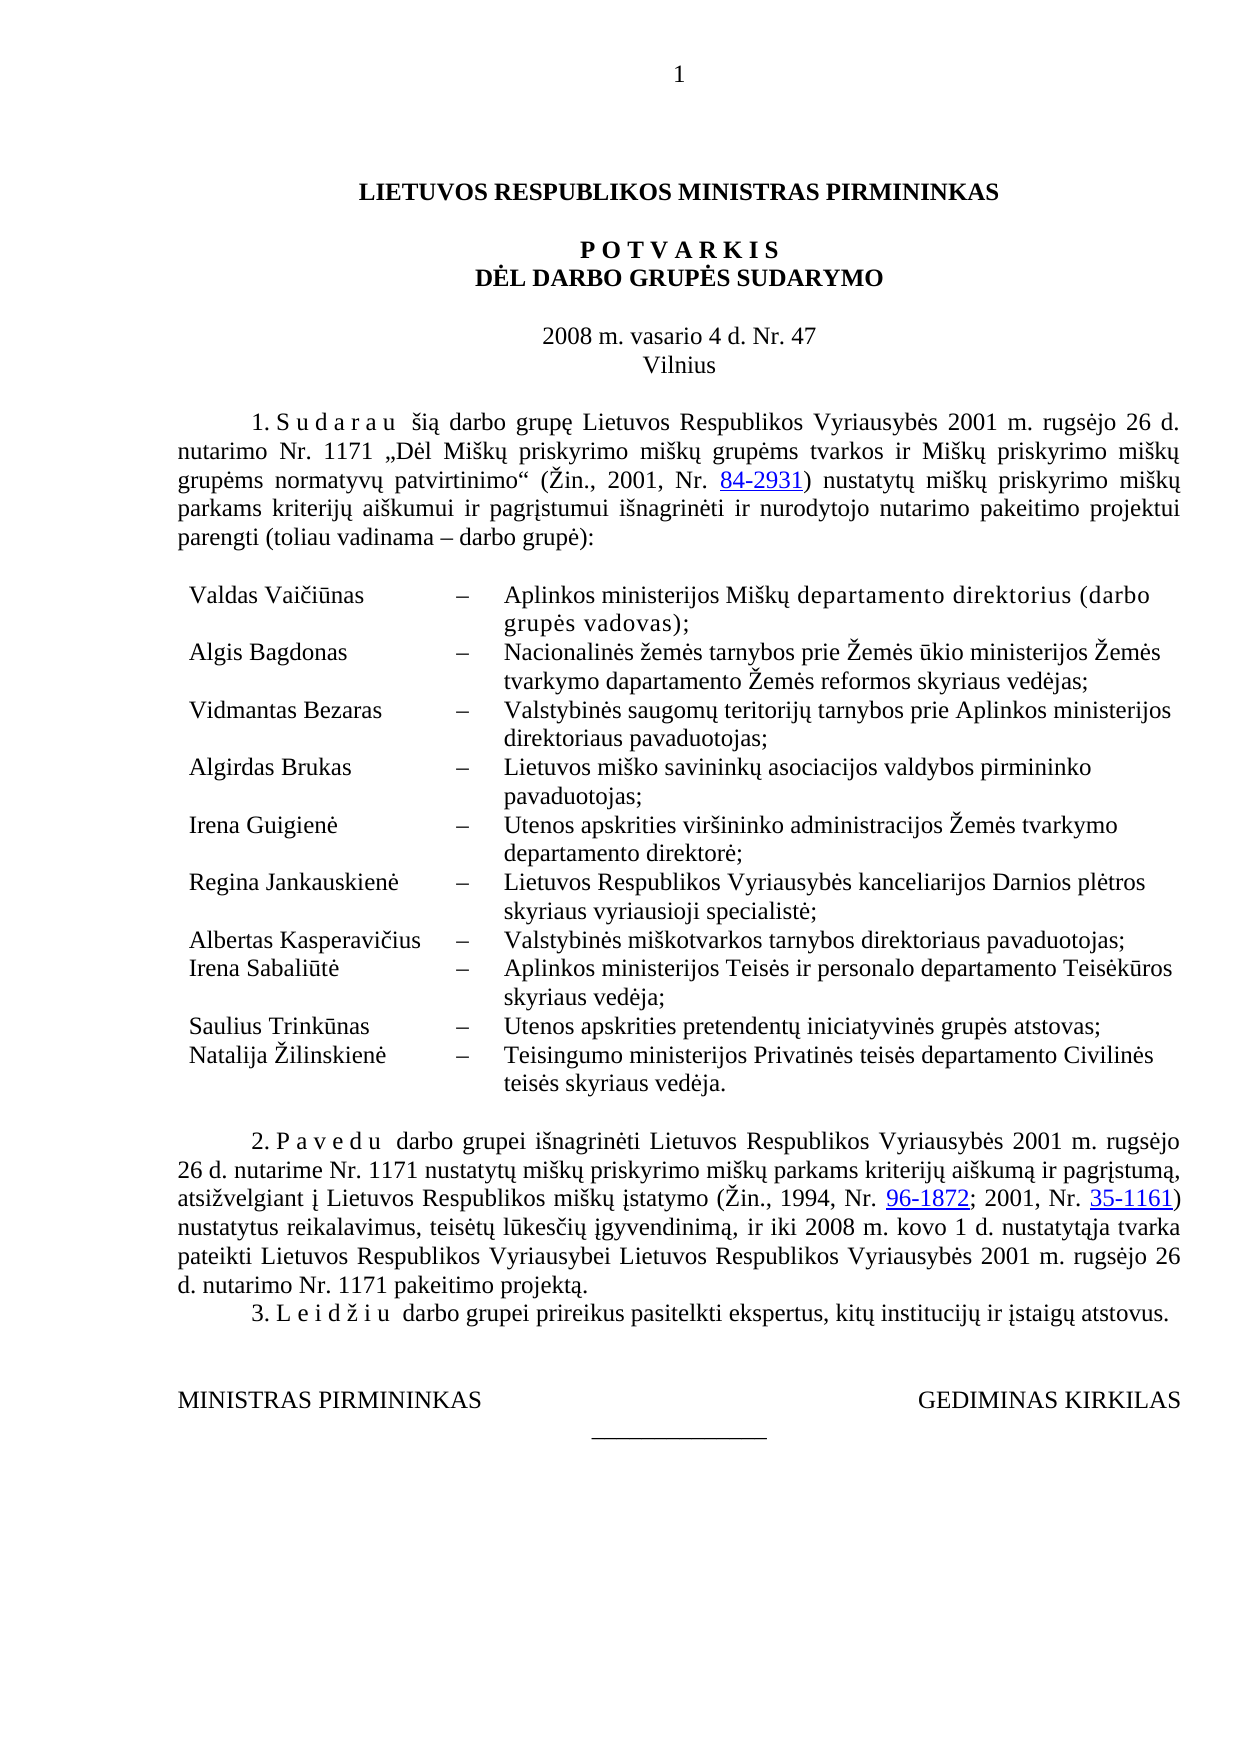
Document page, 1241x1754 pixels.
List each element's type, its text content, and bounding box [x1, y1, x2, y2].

table_cell Saulius Trinkūnas [177, 1011, 445, 1040]
text ______________ [177, 1413, 1181, 1442]
table_cell Teisingumo ministerijos Privatinės teisės departamento Civilinės teisės skyriaus vedėja. [492, 1040, 1204, 1097]
table_cell Utenos apskrities viršininko administracijos Žemės tvarkymo departamento direktorė; [492, 810, 1204, 867]
text Ministras Pirmininkas Gediminas Kirkilas [177, 1385, 1181, 1413]
table_cell – [445, 1040, 492, 1097]
text 1.Sudarau šią darbo grupę Lietuvos Respublikos Vyriausybės 2001 m. rugsėjo 26 d. nutarimo Nr. 1171 „Dėl Miškų priskyrimo miškų grupėms tvarkos ir Miškų priskyrimo miškų grupėms normatyvų patvirtinimo“ (Žin., 2001, Nr. 84-2931) nustatytų miškų priskyrimo miškų parkams kriterijų aiškumui ir pagrįstumui išnagrinėti ir nurodytojo nutarimo pakeitimo projektui parengti (toliau vadinama – darbo grupė): [177, 407, 1181, 551]
table_header Valdas Vaičiūnas [177, 580, 445, 637]
table_cell Algirdas Brukas [177, 752, 445, 810]
table_cell Lietuvos miško savininkų asociacijos valdybos pirmininko pavaduotojas; [492, 752, 1204, 810]
table_cell Aplinkos ministerijos Teisės ir personalo departamento Teisėkūros skyriaus vedėja; [492, 954, 1204, 1011]
text 2008 m. vasario 4 d. Nr. 47 [177, 321, 1181, 350]
table_cell – [445, 752, 492, 810]
text P O T V A R K I S [177, 235, 1181, 263]
table_cell Regina Jankauskienė [177, 867, 445, 925]
table_cell Algis Bagdonas [177, 637, 445, 695]
table_cell Utenos apskrities pretendentų iniciatyvinės grupės atstovas; [492, 1011, 1204, 1040]
table_cell Nacionalinės žemės tarnybos prie Žemės ūkio ministerijos Žemės tvarkymo dapartamento Žemės reformos skyriaus vedėjas; [492, 637, 1204, 695]
table_header Aplinkos ministerijos Miškų departamento direktorius (darbo grupės vadovas); [492, 580, 1204, 637]
text 2.Pavedu darbo grupei išnagrinėti Lietuvos Respublikos Vyriausybės 2001 m. rugsėjo 26 d. nutarime Nr. 1171 nustatytų miškų priskyrimo miškų parkams kriterijų aiškumą ir pagrįstumą, atsižvelgiant į Lietuvos Respublikos miškų įstatymo (Žin., 1994, Nr. 96-1872; 2001, Nr. 35-1161) nustatytus reikalavimus, teisėtų lūkesčių įgyvendinimą, ir iki 2008 m. kovo 1 d. nustatytąja tvarka pateikti Lietuvos Respublikos Vyriausybei Lietuvos Respublikos Vyriausybės 2001 m. rugsėjo 26 d. nutarimo Nr. 1171 pakeitimo projektą. [177, 1126, 1181, 1298]
text DĖL DARBO GRUPĖS SUDARYMO [177, 263, 1181, 292]
table_cell Irena Sabaliūtė [177, 954, 445, 1011]
table_cell Lietuvos Respublikos Vyriausybės kanceliarijos Darnios plėtros skyriaus vyriausioji specialistė; [492, 867, 1204, 925]
table_cell – [445, 954, 492, 1011]
table_cell – [445, 695, 492, 752]
table_cell Valstybinės miškotvarkos tarnybos direktoriaus pavaduotojas; [492, 925, 1204, 953]
table_cell – [445, 925, 492, 953]
text Vilnius [177, 350, 1181, 378]
table_cell Irena Guigienė [177, 810, 445, 867]
table_cell Albertas Kasperavičius [177, 925, 445, 953]
table_cell – [445, 867, 492, 925]
text 3.Leidžiu darbo grupei prireikus pasitelkti ekspertus, kitų institucijų ir įstaigų atstovus. [177, 1298, 1181, 1327]
table_cell – [445, 810, 492, 867]
table_cell Valstybinės saugomų teritorijų tarnybos prie Aplinkos ministerijos direktoriaus pavaduotojas; [492, 695, 1204, 752]
table_cell Vidmantas Bezaras [177, 695, 445, 752]
table_cell Natalija Žilinskienė [177, 1040, 445, 1097]
table_cell – [445, 637, 492, 695]
text LIETUVOS RESPUBLIKOS MINISTRAS PIRMININKAS [177, 177, 1181, 206]
table_cell – [445, 1011, 492, 1040]
table_header – [445, 580, 492, 637]
